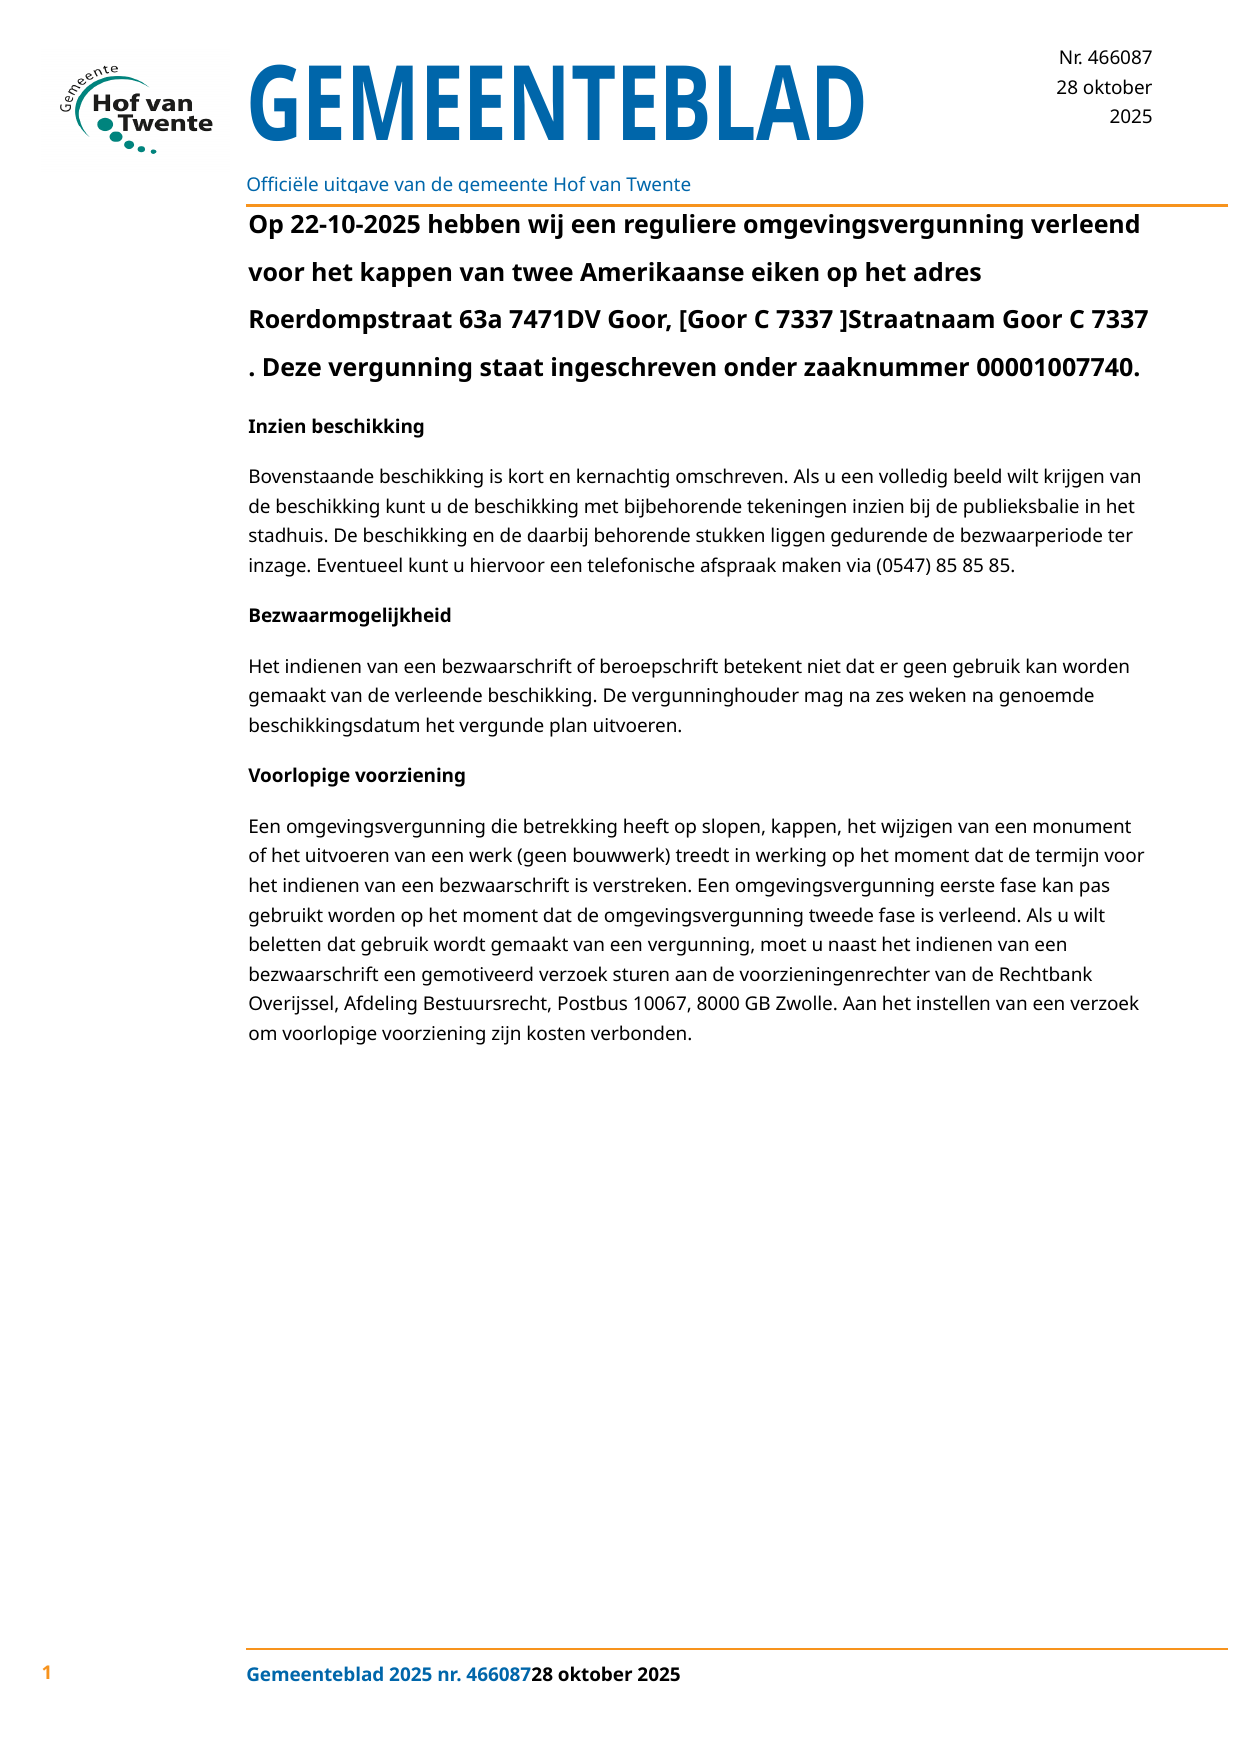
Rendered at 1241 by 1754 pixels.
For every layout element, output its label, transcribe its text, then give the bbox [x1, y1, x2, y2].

text Een omgevingsvergunning die betrekking heeft op slopen, kappen, het wijzigen van een monument of het uitvoeren van een werk (geen bouwwerk) treedt in werking op het moment dat de termijn voor het indienen van een bezwaarschrift is verstreken. Een omgevingsvergunning eerste fase kan pas gebruikt worden op het moment dat de omgevingsvergunning tweede fase is verleend. Als u wilt beletten dat gebruik wordt gemaakt van een vergunning, moet u naast het indienen van een bezwaarschrift een gemotiveerd verzoek sturen aan de voorzieningenrechter van de Rechtbank Overijssel, Afdeling Bestuursrecht, Postbus 10067, 8000 GB Zwolle. Aan het instellen van een verzoek om voorlopige voorziening zijn kosten verbonden. [248, 813, 1152, 1046]
text Op 22-10-2025 hebben wij een reguliere omgevingsvergunning verleend voor het kappen van twee Amerikaanse eiken op het adres Roerdompstraat 63a 7471DV Goor, [Goor C 7337 ]Straatnaam Goor C 7337 . Deze vergunning staat ingeschreven onder zaaknummer 00001007740. [248, 207, 1152, 384]
text Bovenstaande beschikking is kort en kernachtig omschreven. Als u een volledig beeld wilt krijgen van de beschikking kunt u de beschikking met bijbehorende tekeningen inzien bij de publieksbalie in het stadhuis. De beschikking en de daarbij behorende stukken liggen gedurende de bezwaarperiode ter inzage. Eventueel kunt u hiervoor een telefonische afspraak maken via (0547) 85 85 85. [248, 463, 1152, 578]
text Het indienen van een bezwaarschrift of beroepschrift betekent niet dat er geen gebruik kan worden gemaakt van de verleende beschikking. De vergunninghouder mag na zes weken na genoemde beschikkingsdatum het vergunde plan uitvoeren. [248, 653, 1152, 738]
text Inzien beschikking [248, 413, 1152, 439]
text Voorlopige voorziening [248, 763, 1152, 788]
picture [41, 47, 231, 172]
text Bezwaarmogelijkheid [248, 603, 1152, 628]
